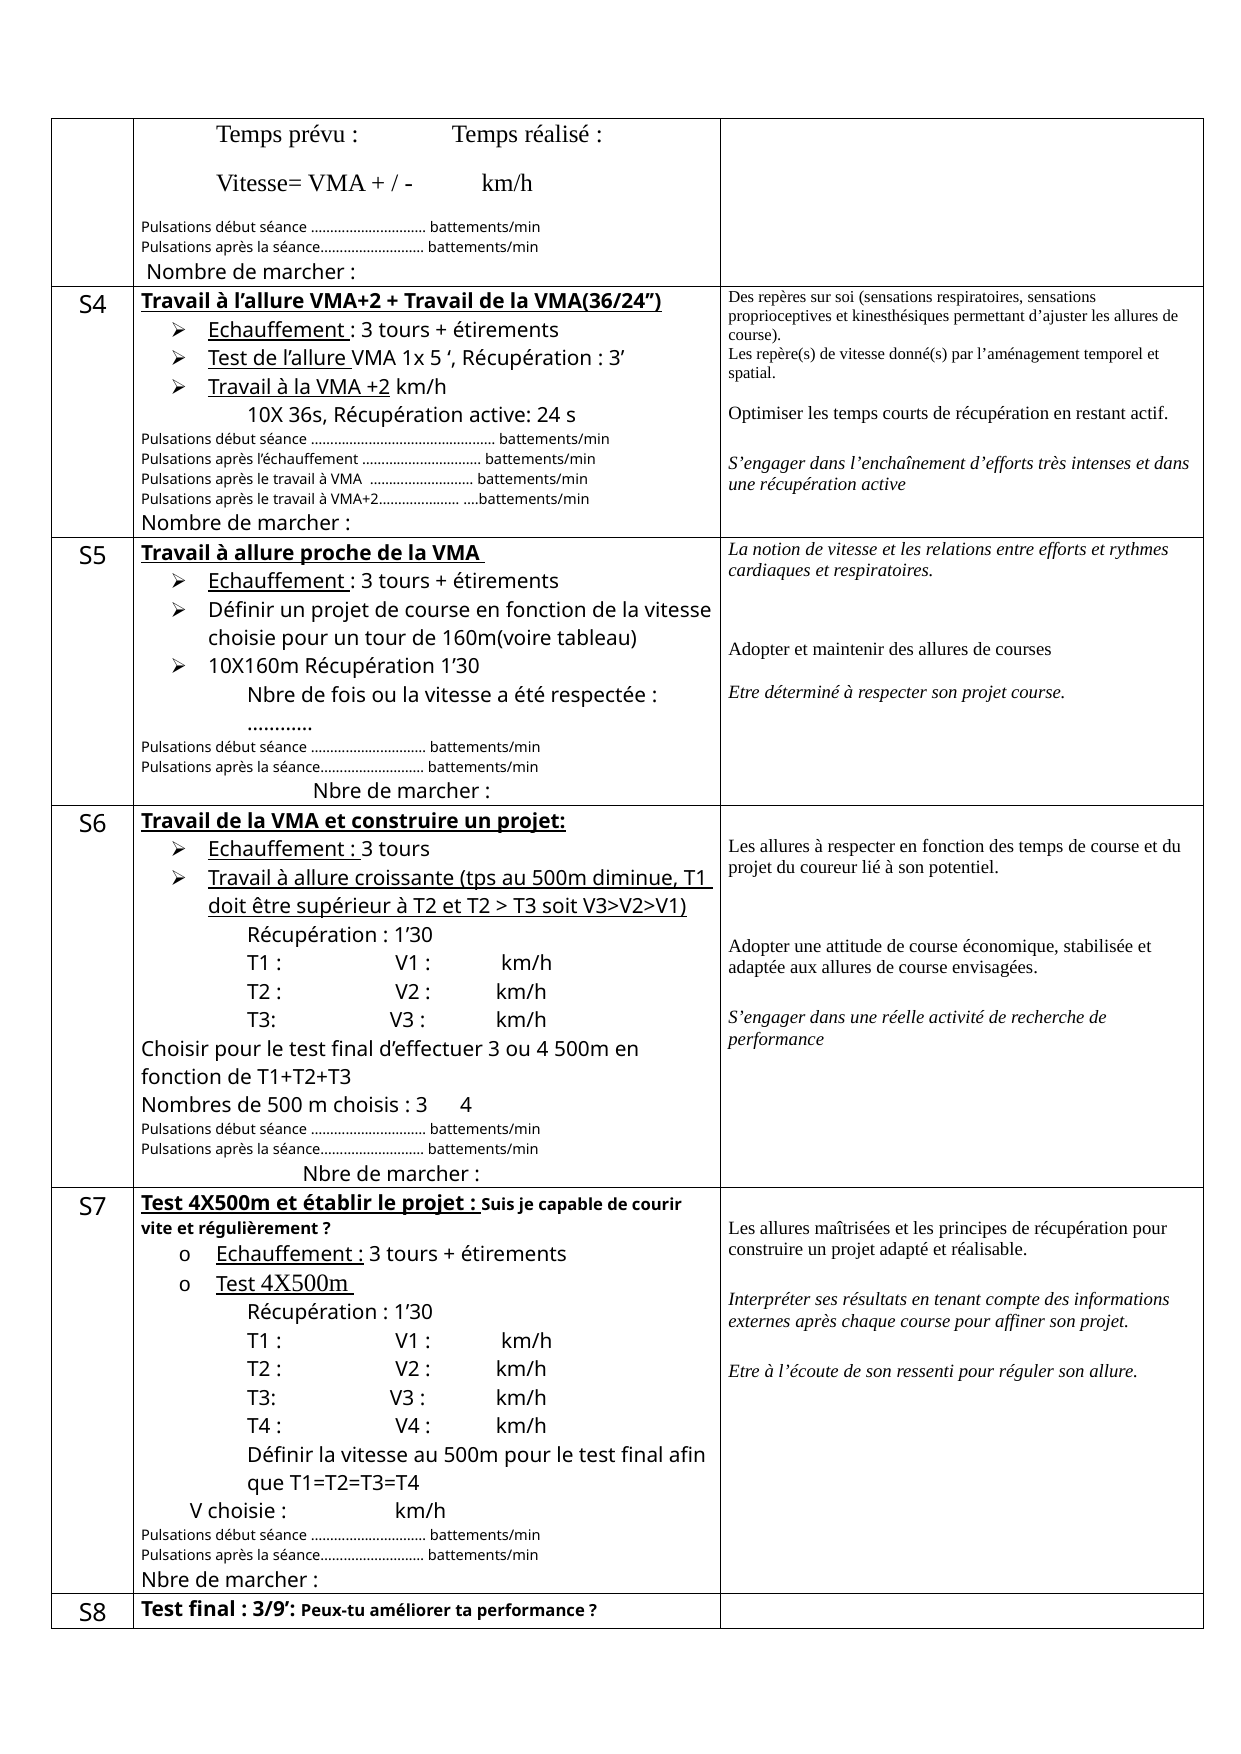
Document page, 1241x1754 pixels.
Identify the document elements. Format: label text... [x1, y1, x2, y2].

table_cell Les allures maîtrisées et les principes de récupération pour construire un projet adapté et réalisable. Interpréter ses résultats en tenant compte des informations externes après chaque course pour affiner son projet. Etre à l’écoute de son ressenti pour réguler son allure. [721, 1188, 1203, 1593]
table_cell [721, 119, 1203, 286]
table_cell Test 4X500m et établir le projet : Suis je capable de courir vite et régulièrement ? Echauffement : 3 tours + étirements Test 4X500m Récupération : 1’30 T1 : V1 : km/h T2 : V2 : km/h T3: V3 : km/h T4 : V4 : km/h Définir la vitesse au 500m pour le test final afin que T1=T2=T3=T4 V choisie : km/h Pulsations début séance ………………………… battements/min Pulsations après la séance……………………… battements/min Nbre de marcher : [134, 1188, 720, 1593]
table_cell [721, 1594, 1203, 1628]
table_cell [52, 119, 133, 286]
table_cell S7 [52, 1188, 133, 1593]
table_cell S6 [52, 806, 133, 1187]
table_cell Des repères sur soi (sensations respiratoires, sensations proprioceptives et kinesthésiques permettant d’ajuster les allures de course). Les repère(s) de vitesse donné(s) par l’aménagement temporel et spatial. Optimiser les temps courts de récupération en restant actif. S’engager dans l’enchaînement d’efforts très intenses et dans une récupération active [721, 287, 1203, 537]
table_cell Les allures à respecter en fonction des temps de course et du projet du coureur lié à son potentiel. Adopter une attitude de course économique, stabilisée et adaptée aux allures de course envisagées. S’engager dans une réelle activité de recherche de performance [721, 806, 1203, 1187]
table_cell Test final : 3/9’: Peux-tu améliorer ta performance ? Echauffement : 3 tours + étirements Test 3’ 9’ Récupération : 3’ D1 : (X 20)V1 : km/h D2 : (X6,7)V2 : km/h Pulsations début séance ………………………… battements/min Pulsations après la séance……………………… battements/min Nbre de marcher : [134, 1594, 720, 1628]
table_cell Travail de la VMA et construire un projet: Echauffement : 3 tours Travail à allure croissante (tps au 500m diminue, T1 doit être supérieur à T2 et T2 > T3 soit V3>V2>V1) Récupération : 1’30 T1 : V1 : km/h T2 : V2 : km/h T3: V3 : km/h Choisir pour le test final d’effectuer 3 ou 4 500m en fonction de T1+T2+T3 Nombres de 500 m choisis : 3 4 Pulsations début séance ………………………… battements/min Pulsations après la séance……………………… battements/min Nbre de marcher : [134, 806, 720, 1187]
table_cell La notion de vitesse et les relations entre efforts et rythmes cardiaques et respiratoires. Adopter et maintenir des allures de courses Etre déterminé à respecter son projet course. [721, 538, 1203, 805]
table_cell S4 [52, 287, 133, 537]
table_cell S5 [52, 538, 133, 805]
table_cell Travail à l’allure VMA+2 + Travail de la VMA(36/24’’) Echauffement : 3 tours + étirements Test de l’allure VMA 1x 5 ‘, Récupération : 3’ Travail à la VMA +2 km/h 10X 36s, Récupération active: 24 s Pulsations début séance ………………………………………… battements/min Pulsations après l’échauffement …………………………. battements/min Pulsations après le travail à VMA ……………………… battements/min Pulsations après le travail à VMA+2………………… ….battements/min Nombre de marcher : [134, 287, 720, 537]
table_cell Temps prévu : Temps réalisé : Vitesse= VMA + / - km/h Pulsations début séance ………………………… battements/min Pulsations après la séance……………………… battements/min Nombre de marcher : [134, 119, 720, 286]
table_cell S8 [52, 1594, 133, 1628]
table_cell Travail à allure proche de la VMA Echauffement : 3 tours + étirements Définir un projet de course en fonction de la vitesse choisie pour un tour de 160m(voire tableau) 10X160m Récupération 1’30 Nbre de fois ou la vitesse a été respectée : ………… Pulsations début séance ………………………… battements/min Pulsations après la séance……………………… battements/min Nbre de marcher : [134, 538, 720, 805]
